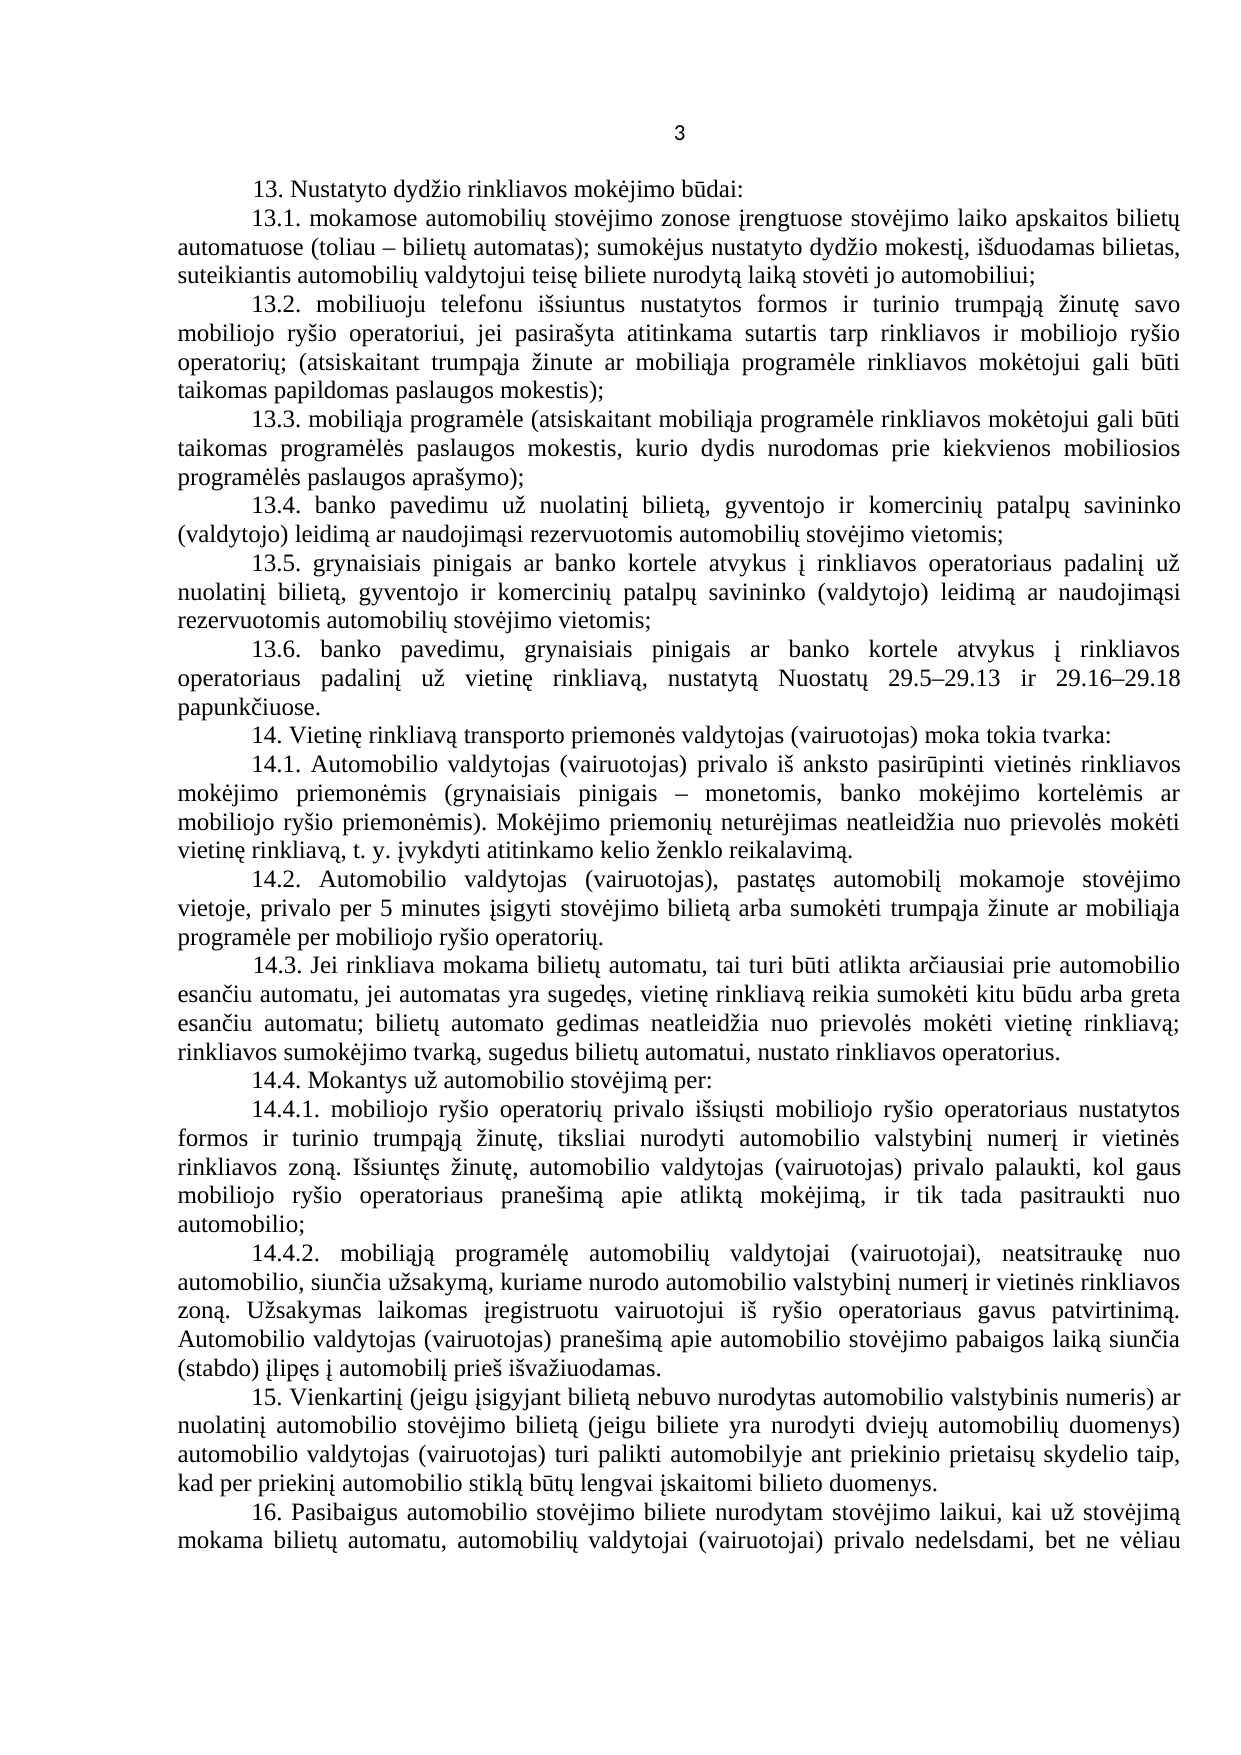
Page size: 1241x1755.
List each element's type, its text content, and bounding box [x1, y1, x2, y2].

text 14.4.1. mobiliojo ryšio operatorių privalo išsiųsti mobiliojo ryšio operatoriaus nustatytos formos ir turinio trumpąją žinutę, tiksliai nurodyti automobilio valstybinį numerį ir vietinės rinkliavos zoną. Išsiuntęs žinutę, automobilio valdytojas (vairuotojas) privalo palaukti, kol gaus mobiliojo ryšio operatoriaus pranešimą apie atliktą mokėjimą, ir tik tada pasitraukti nuo automobilio; [177, 1094, 1181, 1238]
text 14.1. Automobilio valdytojas (vairuotojas) privalo iš anksto pasirūpinti vietinės rinkliavos mokėjimo priemonėmis (grynaisiais pinigais – monetomis, banko mokėjimo kortelėmis ar mobiliojo ryšio priemonėmis). Mokėjimo priemonių neturėjimas neatleidžia nuo prievolės mokėti vietinę rinkliavą, t. y. įvykdyti atitinkamo kelio ženklo reikalavimą. [177, 749, 1181, 864]
text 13.2. mobiliuoju telefonu išsiuntus nustatytos formos ir turinio trumpąją žinutę savo mobiliojo ryšio operatoriui, jei pasirašyta atitinkama sutartis tarp rinkliavos ir mobiliojo ryšio operatorių; (atsiskaitant trumpąja žinute ar mobiliąja programėle rinkliavos mokėtojui gali būti taikomas papildomas paslaugos mokestis); [177, 289, 1181, 404]
text 15. Vienkartinį (jeigu įsigyjant bilietą nebuvo nurodytas automobilio valstybinis numeris) ar nuolatinį automobilio stovėjimo bilietą (jeigu biliete yra nurodyti dviejų automobilių duomenys) automobilio valdytojas (vairuotojas) turi palikti automobilyje ant priekinio prietaisų skydelio taip, kad per priekinį automobilio stiklą būtų lengvai įskaitomi bilieto duomenys. [177, 1382, 1181, 1497]
text 14.2. Automobilio valdytojas (vairuotojas), pastatęs automobilį mokamoje stovėjimo vietoje, privalo per 5 minutes įsigyti stovėjimo bilietą arba sumokėti trumpąja žinute ar mobiliąja programėle per mobiliojo ryšio operatorių. [177, 864, 1181, 950]
text 14.4. Mokantys už automobilio stovėjimą per: [177, 1065, 1181, 1094]
text 16. Pasibaigus automobilio stovėjimo biliete nurodytam stovėjimo laikui, kai už stovėjimą mokama bilietų automatu, automobilių valdytojai (vairuotojai) privalo nedelsdami, bet ne vėliau [177, 1497, 1181, 1554]
text 13.4. banko pavedimu už nuolatinį bilietą, gyventojo ir komercinių patalpų savininko (valdytojo) leidimą ar naudojimąsi rezervuotomis automobilių stovėjimo vietomis; [177, 490, 1181, 548]
text 13.1. mokamose automobilių stovėjimo zonose įrengtuose stovėjimo laiko apskaitos bilietų automatuose (toliau – bilietų automatas); sumokėjus nustatyto dydžio mokestį, išduodamas bilietas, suteikiantis automobilių valdytojui teisę biliete nurodytą laiką stovėti jo automobiliui; [177, 203, 1181, 289]
text 14.4.2. mobiliąją programėlę automobilių valdytojai (vairuotojai), neatsitraukę nuo automobilio, siunčia užsakymą, kuriame nurodo automobilio valstybinį numerį ir vietinės rinkliavos zoną. Užsakymas laikomas įregistruotu vairuotojui iš ryšio operatoriaus gavus patvirtinimą. Automobilio valdytojas (vairuotojas) pranešimą apie automobilio stovėjimo pabaigos laiką siunčia (stabdo) įlipęs į automobilį prieš išvažiuodamas. [177, 1238, 1181, 1382]
text 14. Vietinę rinkliavą transporto priemonės valdytojas (vairuotojas) moka tokia tvarka: [177, 720, 1181, 749]
text 14.3. Jei rinkliava mokama bilietų automatu, tai turi būti atlikta arčiausiai prie automobilio esančiu automatu, jei automatas yra sugedęs, vietinę rinkliavą reikia sumokėti kitu būdu arba greta esančiu automatu; bilietų automato gedimas neatleidžia nuo prievolės mokėti vietinę rinkliavą; rinkliavos sumokėjimo tvarką, sugedus bilietų automatui, nustato rinkliavos operatorius. [177, 950, 1181, 1065]
text 13.3. mobiliąja programėle (atsiskaitant mobiliąja programėle rinkliavos mokėtojui gali būti taikomas programėlės paslaugos mokestis, kurio dydis nurodomas prie kiekvienos mobiliosios programėlės paslaugos aprašymo); [177, 404, 1181, 490]
text 13.5. grynaisiais pinigais ar banko kortele atvykus į rinkliavos operatoriaus padalinį už nuolatinį bilietą, gyventojo ir komercinių patalpų savininko (valdytojo) leidimą ar naudojimąsi rezervuotomis automobilių stovėjimo vietomis; [177, 548, 1181, 634]
text 13.6. banko pavedimu, grynaisiais pinigais ar banko kortele atvykus į rinkliavos operatoriaus padalinį už vietinę rinkliavą, nustatytą Nuostatų 29.5–29.13 ir 29.16–29.18 papunkčiuose. [177, 634, 1181, 720]
text 13. Nustatyto dydžio rinkliavos mokėjimo būdai: [177, 174, 1181, 203]
